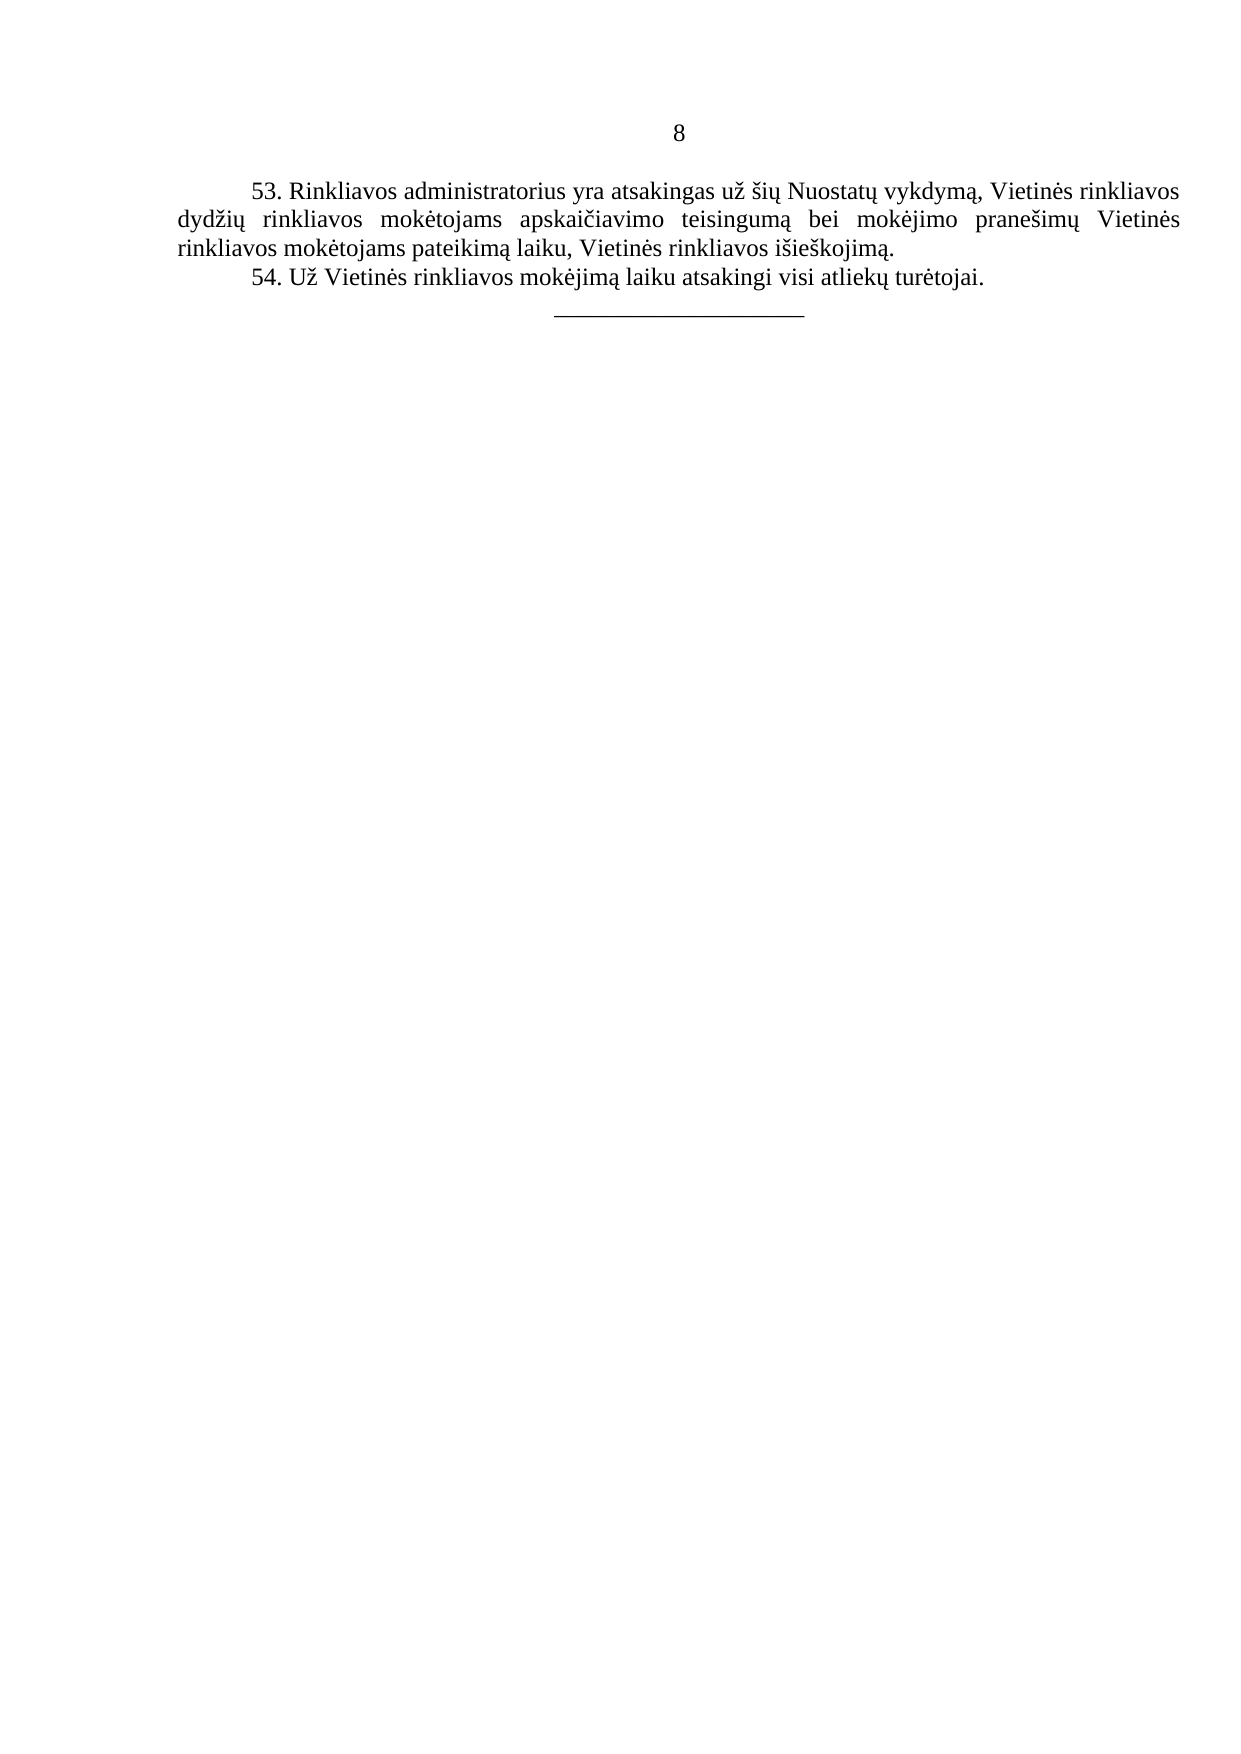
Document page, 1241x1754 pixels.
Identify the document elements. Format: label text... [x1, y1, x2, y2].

text 54. Už Vietinės rinkliavos mokėjimą laiku atsakingi visi atliekų turėtojai. [177, 262, 1181, 291]
text 53. Rinkliavos administratorius yra atsakingas už šių Nuostatų vykdymą, Vietinės rinkliavos dydžių rinkliavos mokėtojams apskaičiavimo teisingumą bei mokėjimo pranešimų Vietinės rinkliavos mokėtojams pateikimą laiku, Vietinės rinkliavos išieškojimą. [177, 176, 1181, 262]
text ____________________ [177, 291, 1181, 319]
